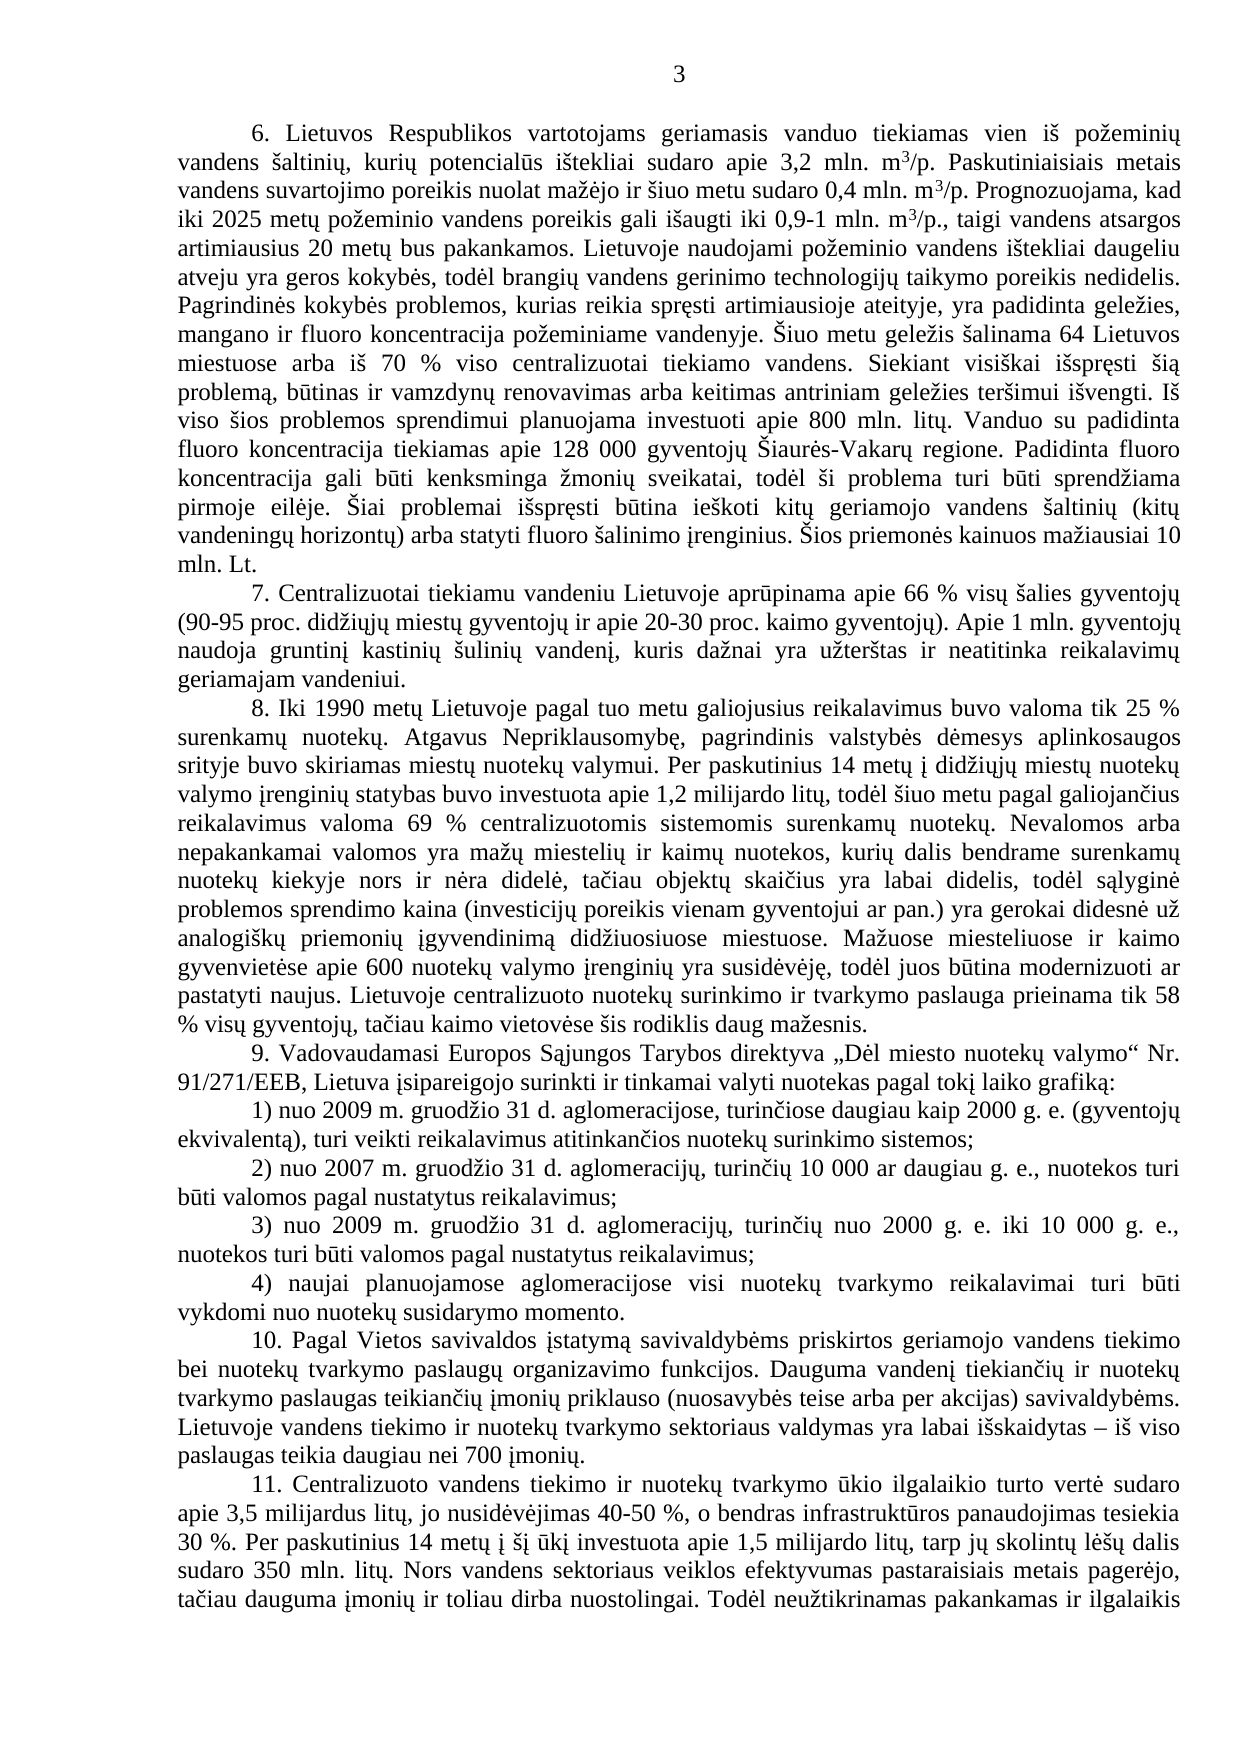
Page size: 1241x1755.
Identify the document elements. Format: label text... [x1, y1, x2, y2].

text 4) naujai planuojamose aglomeracijose visi nuotekų tvarkymo reikalavimai turi būti vykdomi nuo nuotekų susidarymo momento. [177, 1268, 1181, 1326]
text 3) nuo 2009 m. gruodžio 31 d. aglomeracijų, turinčių nuo 2000 g. e. iki 10 000 g. e., nuotekos turi būti valomos pagal nustatytus reikalavimus; [177, 1211, 1181, 1268]
text 9. Vadovaudamasi Europos Sąjungos Tarybos direktyva „Dėl miesto nuotekų valymo“ Nr. 91/271/EEB, Lietuva įsipareigojo surinkti ir tinkamai valyti nuotekas pagal tokį laiko grafiką: [177, 1038, 1181, 1096]
text 1) nuo 2009 m. gruodžio 31 d. aglomeracijose, turinčiose daugiau kaip 2000 g. e. (gyventojų ekvivalentą), turi veikti reikalavimus atitinkančios nuotekų surinkimo sistemos; [177, 1096, 1181, 1153]
text 8. Iki 1990 metų Lietuvoje pagal tuo metu galiojusius reikalavimus buvo valoma tik 25 % surenkamų nuotekų. Atgavus Nepriklausomybę, pagrindinis valstybės dėmesys aplinkosaugos srityje buvo skiriamas miestų nuotekų valymui. Per paskutinius 14 metų į didžiųjų miestų nuotekų valymo įrenginių statybas buvo investuota apie 1,2 milijardo litų, todėl šiuo metu pagal galiojančius reikalavimus valoma 69 % centralizuotomis sistemomis surenkamų nuotekų. Nevalomos arba nepakankamai valomos yra mažų miestelių ir kaimų nuotekos, kurių dalis bendrame surenkamų nuotekų kiekyje nors ir nėra didelė, tačiau objektų skaičius yra labai didelis, todėl sąlyginė problemos sprendimo kaina (investicijų poreikis vienam gyventojui ar pan.) yra gerokai didesnė už analogiškų priemonių įgyvendinimą didžiuosiuose miestuose. Mažuose miesteliuose ir kaimo gyvenvietėse apie 600 nuotekų valymo įrenginių yra susidėvėję, todėl juos būtina modernizuoti ar pastatyti naujus. Lietuvoje centralizuoto nuotekų surinkimo ir tvarkymo paslauga prieinama tik 58 % visų gyventojų, tačiau kaimo vietovėse šis rodiklis daug mažesnis. [177, 693, 1181, 1038]
text 11. Centralizuoto vandens tiekimo ir nuotekų tvarkymo ūkio ilgalaikio turto vertė sudaro apie 3,5 milijardus litų, jo nusidėvėjimas 40-50 %, o bendras infrastruktūros panaudojimas tesiekia 30 %. Per paskutinius 14 metų į šį ūkį investuota apie 1,5 milijardo litų, tarp jų skolintų lėšų dalis sudaro 350 mln. litų. Nors vandens sektoriaus veiklos efektyvumas pastaraisiais metais pagerėjo, tačiau dauguma įmonių ir toliau dirba nuostolingai. Todėl neužtikrinamas pakankamas ir ilgalaikis [177, 1469, 1181, 1613]
text 2) nuo 2007 m. gruodžio 31 d. aglomeracijų, turinčių 10 000 ar daugiau g. e., nuotekos turi būti valomos pagal nustatytus reikalavimus; [177, 1153, 1181, 1211]
text 10. Pagal Vietos savivaldos įstatymą savivaldybėms priskirtos geriamojo vandens tiekimo bei nuotekų tvarkymo paslaugų organizavimo funkcijos. Dauguma vandenį tiekiančių ir nuotekų tvarkymo paslaugas teikiančių įmonių priklauso (nuosavybės teise arba per akcijas) savivaldybėms. Lietuvoje vandens tiekimo ir nuotekų tvarkymo sektoriaus valdymas yra labai išskaidytas – iš viso paslaugas teikia daugiau nei 700 įmonių. [177, 1326, 1181, 1469]
text 7. Centralizuotai tiekiamu vandeniu Lietuvoje aprūpinama apie 66 % visų šalies gyventojų (90-95 proc. didžiųjų miestų gyventojų ir apie 20-30 proc. kaimo gyventojų). Apie 1 mln. gyventojų naudoja gruntinį kastinių šulinių vandenį, kuris dažnai yra užterštas ir neatitinka reikalavimų geriamajam vandeniui. [177, 578, 1181, 693]
text 6. Lietuvos Respublikos vartotojams geriamasis vanduo tiekiamas vien iš požeminių vandens šaltinių, kurių potencialūs ištekliai sudaro apie 3,2 mln. m3/p. Paskutiniaisiais metais vandens suvartojimo poreikis nuolat mažėjo ir šiuo metu sudaro 0,4 mln. m3/p. Prognozuojama, kad iki 2025 metų požeminio vandens poreikis gali išaugti iki 0,9-1 mln. m3/p., taigi vandens atsargos artimiausius 20 metų bus pakankamos. Lietuvoje naudojami požeminio vandens ištekliai daugeliu atveju yra geros kokybės, todėl brangių vandens gerinimo technologijų taikymo poreikis nedidelis. Pagrindinės kokybės problemos, kurias reikia spręsti artimiausioje ateityje, yra padidinta geležies, mangano ir fluoro koncentracija požeminiame vandenyje. Šiuo metu geležis šalinama 64 Lietuvos miestuose arba iš 70 % viso centralizuotai tiekiamo vandens. Siekiant visiškai išspręsti šią problemą, būtinas ir vamzdynų renovavimas arba keitimas antriniam geležies teršimui išvengti. Iš viso šios problemos sprendimui planuojama investuoti apie 800 mln. litų. Vanduo su padidinta fluoro koncentracija tiekiamas apie 128 000 gyventojų Šiaurės-Vakarų regione. Padidinta fluoro koncentracija gali būti kenksminga žmonių sveikatai, todėl ši problema turi būti sprendžiama pirmoje eilėje. Šiai problemai išspręsti būtina ieškoti kitų geriamojo vandens šaltinių (kitų vandeningų horizontų) arba statyti fluoro šalinimo įrenginius. Šios priemonės kainuos mažiausiai 10 mln. Lt. [177, 118, 1181, 578]
